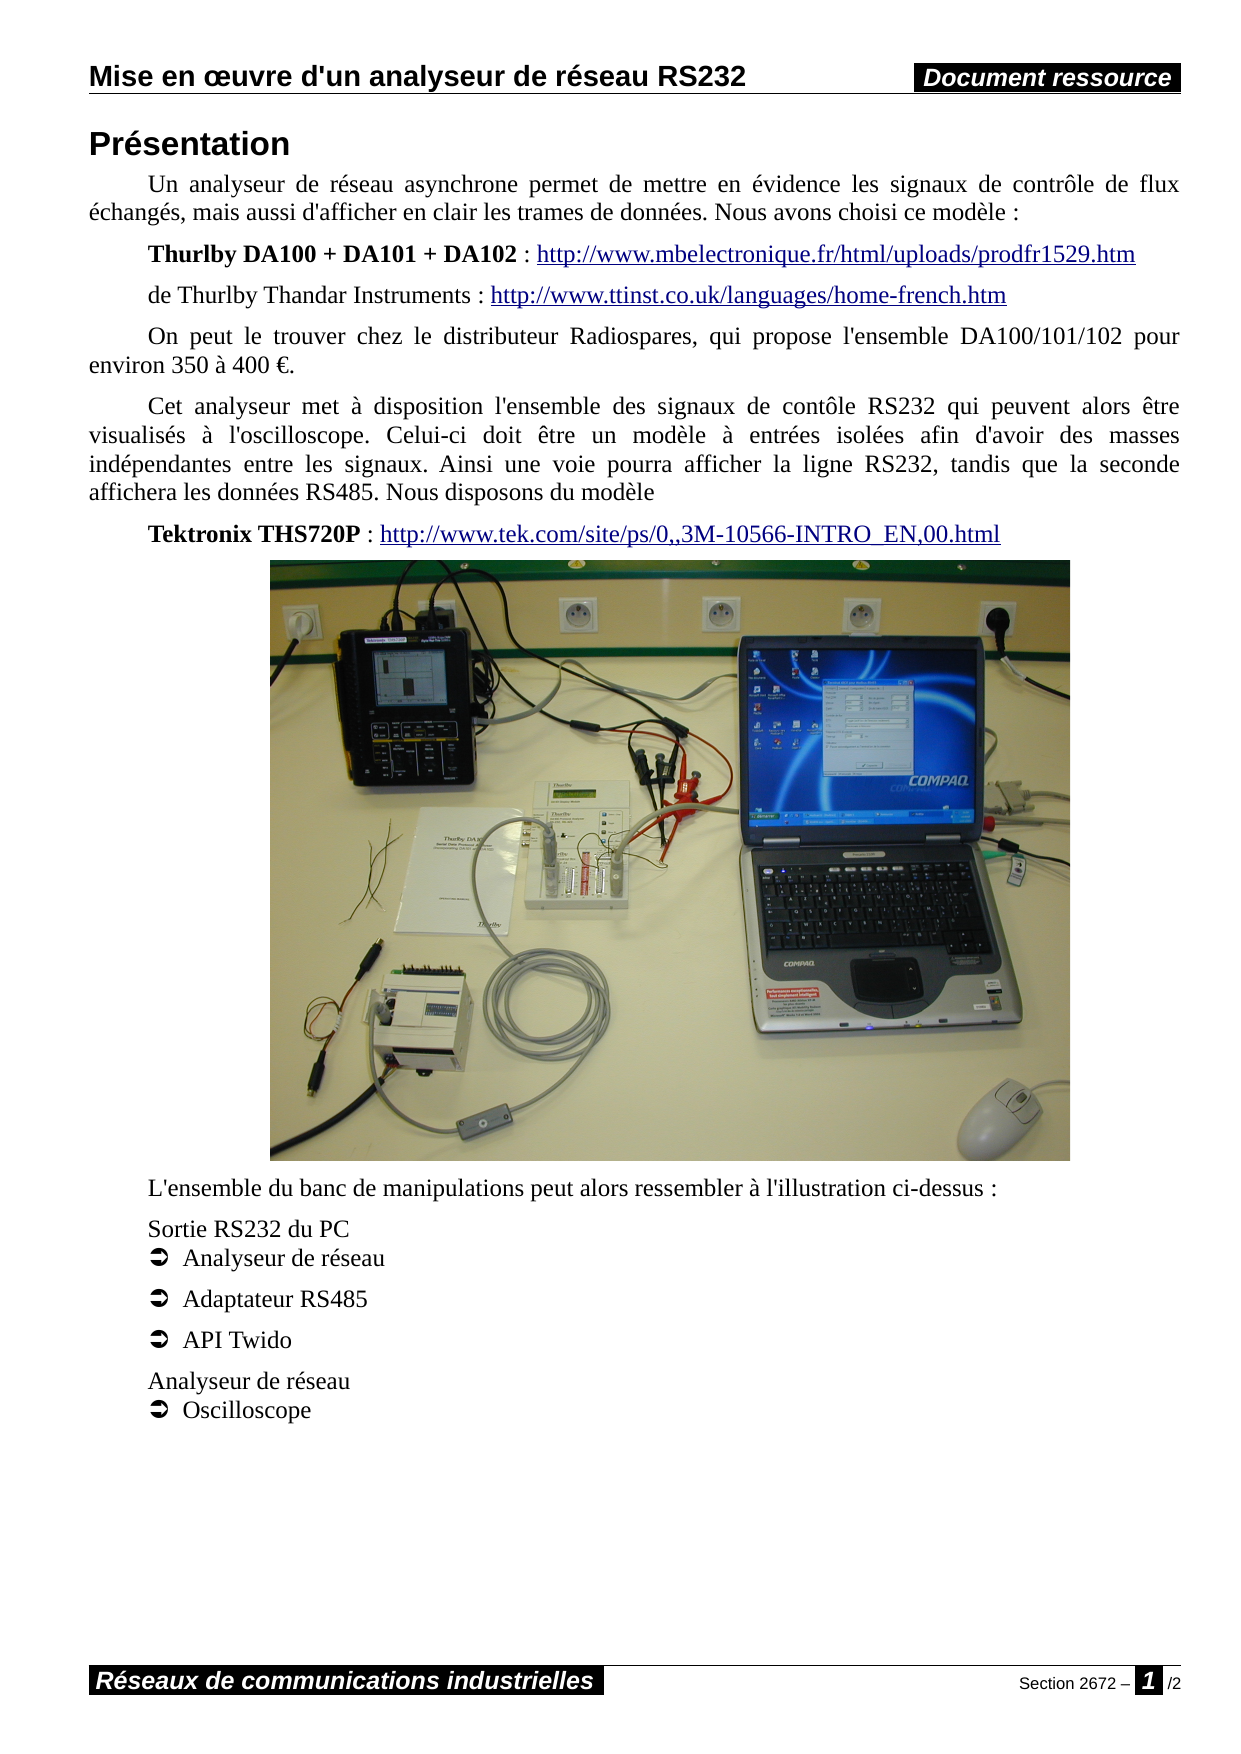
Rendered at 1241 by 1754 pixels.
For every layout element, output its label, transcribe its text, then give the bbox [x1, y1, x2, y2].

text  Oscilloscope [88, 1395, 1181, 1424]
text Analyseur de réseau [118, 1366, 1181, 1395]
text Cet analyseur met à disposition l'ensemble des signaux de contôle RS232 qui peuvent alors être visualisés à l'oscilloscope. Celui-ci doit être un modèle à entrées isolées afin d'avoir des masses indépendantes entre les signaux. Ainsi une voie pourra afficher la ligne RS232, tandis que la seconde affichera les données RS485. Nous disposons du modèle [88, 391, 1181, 506]
picture [270, 560, 1071, 1161]
subtitle Présentation [88, 124, 1181, 163]
text L'ensemble du banc de manipulations peut alors ressembler à l'illustration ci-dessus : [88, 1173, 1181, 1201]
text On peut le trouver chez le distributeur Radiospares, qui propose l'ensemble DA100/101/102 pour environ 350 à 400 €. [88, 321, 1181, 379]
text  API Twido [88, 1325, 1181, 1354]
text Tektronix THS720P : http://www.tek.com/site/ps/0,,3M-10566-INTRO_EN,00.html [88, 519, 1181, 547]
text  Analyseur de réseau [88, 1243, 1181, 1271]
text de Thurlby Thandar Instruments : http://www.ttinst.co.uk/languages/home-french.htm [88, 280, 1181, 309]
text Un analyseur de réseau asynchrone permet de mettre en évidence les signaux de contrôle de flux échangés, mais aussi d'afficher en clair les trames de données. Nous avons choisi ce modèle : [88, 169, 1181, 226]
text Sortie RS232 du PC [118, 1214, 1181, 1243]
text  Adaptateur RS485 [88, 1284, 1181, 1313]
text Thurlby DA100 + DA101 + DA102 : http://www.mbelectronique.fr/html/uploads/prodfr1529.htm [88, 239, 1181, 267]
